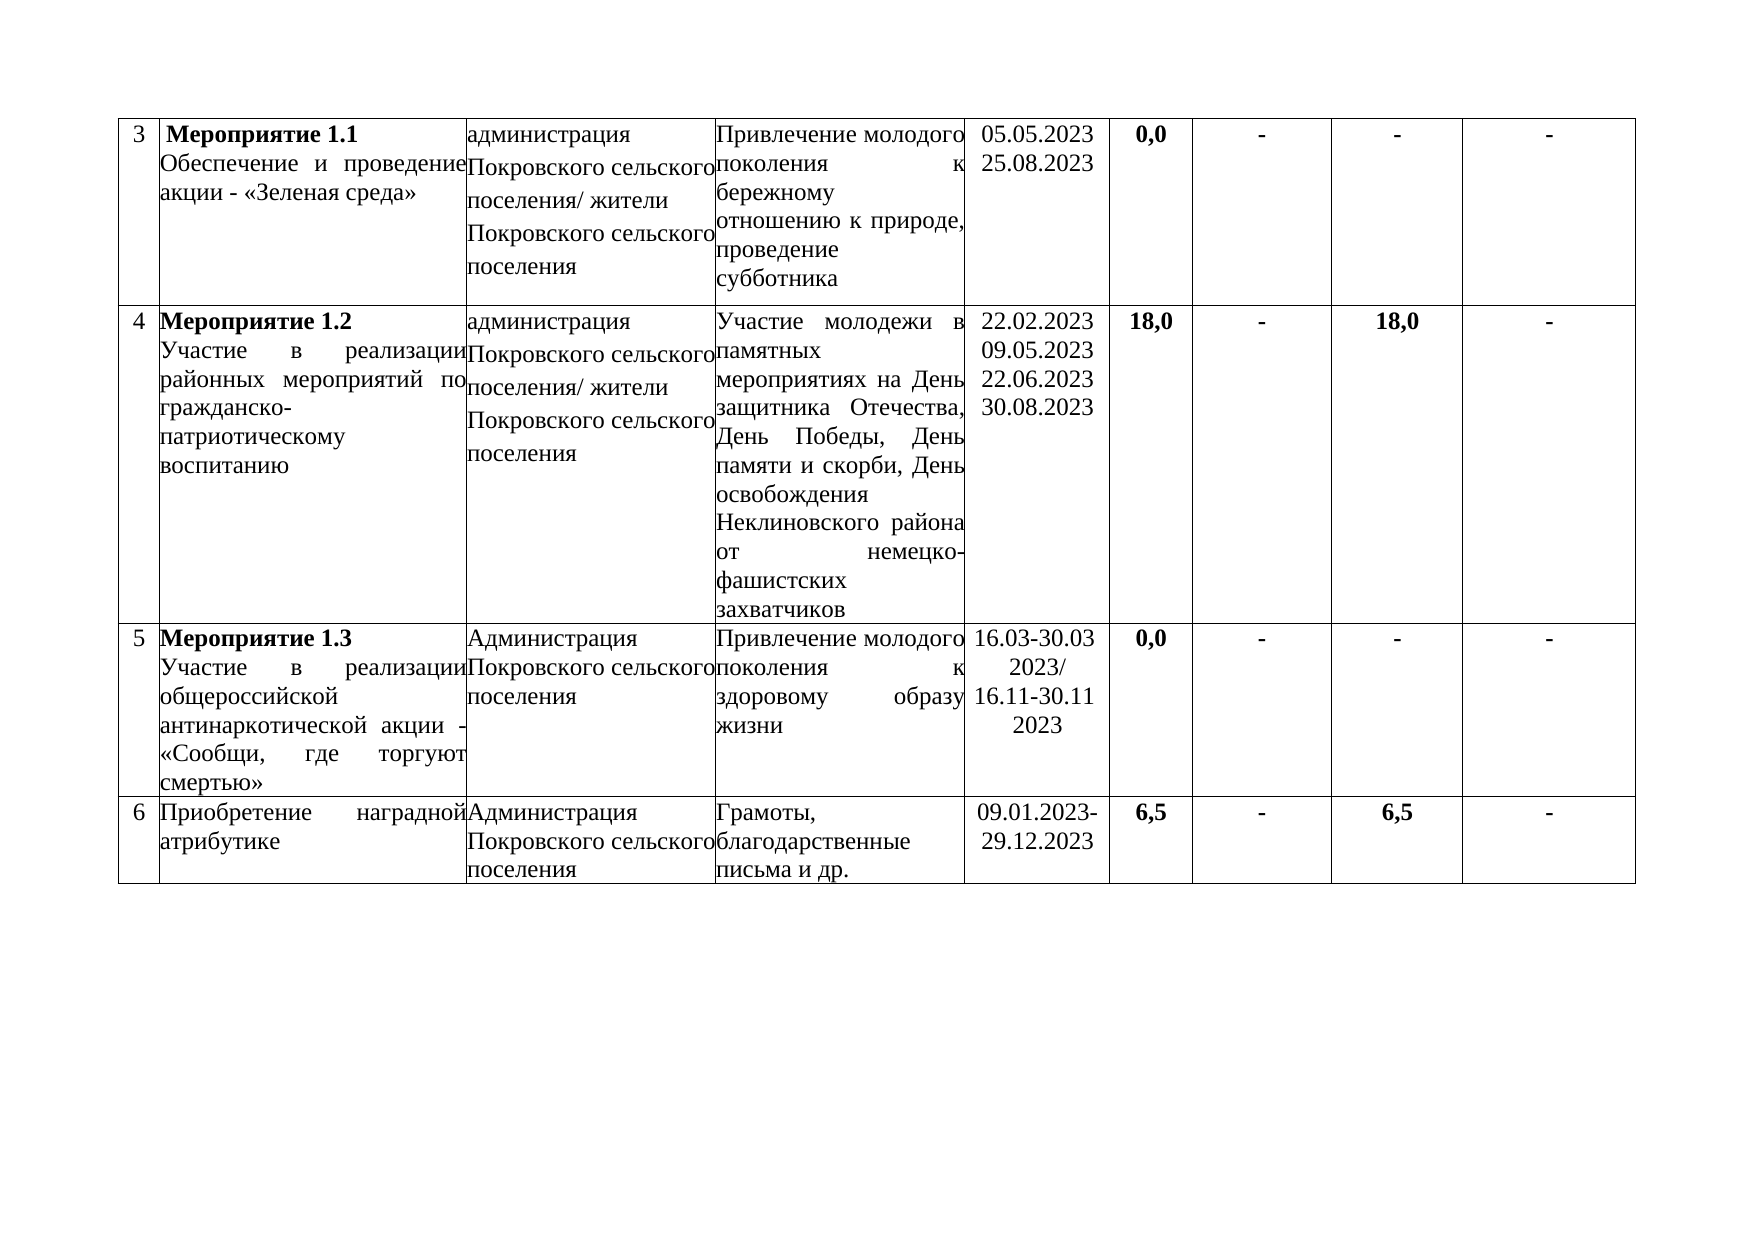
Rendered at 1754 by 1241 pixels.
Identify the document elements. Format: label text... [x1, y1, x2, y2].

table_cell Мероприятие 1.3 Участие в реализации общероссийской антинаркотической акции - «Сообщи, где торгуют смертью» [160, 624, 466, 796]
table_cell 6,5 [1110, 797, 1192, 883]
table_cell 09.01.2023-29.12.2023 [965, 797, 1109, 883]
table_cell Мероприятие 1.2 Участие в реализации районных мероприятий по гражданско-патриотическому воспитанию [160, 306, 466, 622]
table_cell 18,0 [1332, 306, 1462, 622]
table_cell - [1463, 306, 1635, 622]
table_cell Привлечение молодого поколения к здоровому образу жизни [716, 624, 964, 796]
table_cell Грамоты, благодарственные письма и др. [716, 797, 964, 883]
table_cell 18,0 [1110, 306, 1192, 622]
table_cell 3 [119, 119, 159, 305]
table_cell 16.03-30.03 2023/ 16.11-30.11 2023 [965, 624, 1109, 796]
table_cell Мероприятие 1.1 Обеспечение и проведение акции - «Зеленая среда» [160, 119, 466, 305]
table_cell - [1193, 624, 1331, 796]
table_cell 6 [119, 797, 159, 883]
table_cell 0,0 [1110, 624, 1192, 796]
table_cell Администрация Покровского сельского поселения [467, 797, 715, 883]
table_cell - [1332, 624, 1462, 796]
table_cell администрация Покровского сельского поселения/ жители Покровского сельского поселения [467, 306, 715, 622]
table_cell 6,5 [1332, 797, 1462, 883]
table_cell 4 [119, 306, 159, 622]
table_cell 05.05.2023 25.08.2023 [965, 119, 1109, 305]
table_cell 5 [119, 624, 159, 796]
table_cell - [1463, 119, 1635, 305]
table_cell - [1193, 119, 1331, 305]
table_cell Привлечение молодого поколения к бережному отношению к природе, проведение субботника [716, 119, 964, 305]
table_cell - [1193, 306, 1331, 622]
table_cell Приобретение наградной атрибутике [160, 797, 466, 883]
table_cell - [1332, 119, 1462, 305]
table_cell - [1463, 624, 1635, 796]
table_cell администрация Покровского сельского поселения/ жители Покровского сельского поселения [467, 119, 715, 305]
table_cell - [1193, 797, 1331, 883]
table_cell - [1463, 797, 1635, 883]
table_cell Участие молодежи в памятных мероприятиях на День защитника Отечества, День Победы, День памяти и скорби, День освобождения Неклиновского района от немецко-фашистских захватчиков [716, 306, 964, 622]
table_cell Администрация Покровского сельского поселения [467, 624, 715, 796]
table_cell 0,0 [1110, 119, 1192, 305]
table_cell 22.02.2023 09.05.2023 22.06.2023 30.08.2023 [965, 306, 1109, 622]
